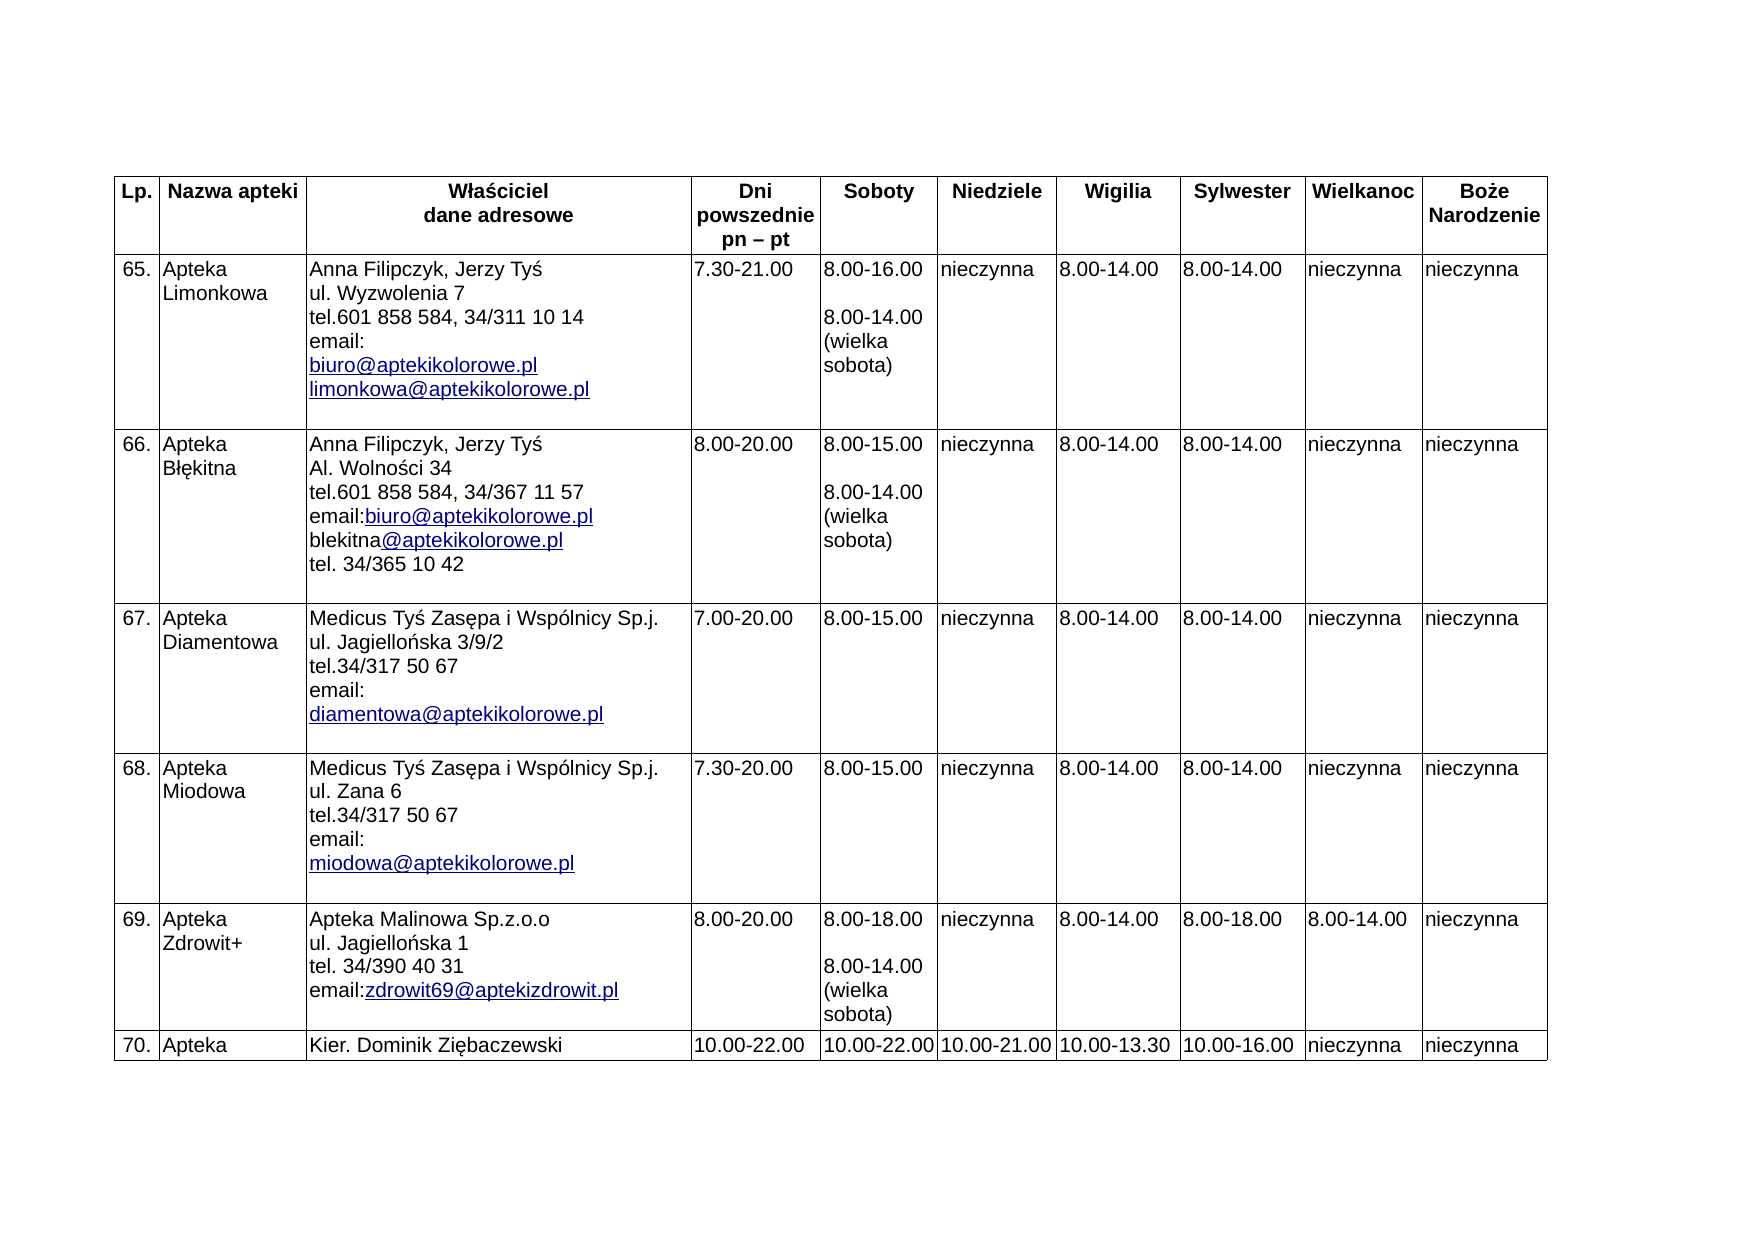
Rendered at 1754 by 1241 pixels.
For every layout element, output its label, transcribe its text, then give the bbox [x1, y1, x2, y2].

table_cell Medicus Tyś Zasępa i Wspólnicy Sp.j. ul. Jagiellońska 3/9/2 tel.34/317 50 67 email: diamentowa@aptekikolorowe.pl [307, 604, 691, 752]
table_cell Anna Filipczyk, Jerzy Tyś Al. Wolności 34 tel.601 858 584, 34/367 11 57 email:biuro@aptekikolorowe.pl blekitna@aptekikolorowe.pl tel. 34/365 10 42 [307, 430, 691, 603]
table_cell 67. [115, 604, 159, 752]
table_header Lp. [115, 177, 159, 254]
table_cell nieczynna [1306, 604, 1422, 752]
table_cell Apteka Zdrowit+ [160, 904, 306, 1030]
table_cell 66. [115, 430, 159, 603]
table_header Soboty [821, 177, 937, 254]
table_cell nieczynna [1423, 255, 1547, 429]
table_cell 8.00-14.00 [1057, 604, 1180, 752]
table_cell 69. [115, 904, 159, 1030]
table_header Boże Narodzenie [1423, 177, 1547, 254]
table_cell 68. [115, 754, 159, 903]
table_cell nieczynna [1306, 754, 1422, 903]
table_cell 8.00-16.00 8.00-14.00 (wielka sobota) [821, 255, 937, 429]
table_cell nieczynna [1306, 255, 1422, 429]
table_cell 7.00-20.00 [692, 604, 820, 752]
table_cell 7.30-20.00 [692, 754, 820, 903]
table_header Nazwa apteki [160, 177, 306, 254]
table_cell nieczynna [938, 904, 1056, 1030]
table_header Niedziele [938, 177, 1056, 254]
table_cell nieczynna [938, 430, 1056, 603]
table_cell nieczynna [1423, 430, 1547, 603]
table_cell 8.00-14.00 [1181, 604, 1305, 752]
table_cell nieczynna [938, 255, 1056, 429]
table_cell 10.00-21.00 [938, 1031, 1056, 1060]
table_cell nieczynna [1423, 1031, 1547, 1060]
table_cell nieczynna [1423, 754, 1547, 903]
table_cell nieczynna [1306, 430, 1422, 603]
table_cell Apteka Miodowa [160, 754, 306, 903]
table_cell 8.00-15.00 [821, 604, 937, 752]
table_header Wielkanoc [1306, 177, 1422, 254]
table_cell 8.00-14.00 [1181, 255, 1305, 429]
table_cell 65. [115, 255, 159, 429]
table_cell 8.00-14.00 [1057, 255, 1180, 429]
table_cell 8.00-14.00 [1181, 430, 1305, 603]
table_cell 8.00-14.00 [1057, 754, 1180, 903]
table_cell nieczynna [1306, 1031, 1422, 1060]
table_cell 10.00-22.00 [821, 1031, 937, 1060]
table_cell nieczynna [938, 754, 1056, 903]
table_cell 10.00-16.00 [1181, 1031, 1305, 1060]
table_cell 8.00-14.00 [1057, 430, 1180, 603]
table_cell 8.00-15.00 [821, 754, 937, 903]
table_cell Apteka Malinowa Sp.z.o.o ul. Jagiellońska 1 tel. 34/390 40 31 email:zdrowit69@aptekizdrowit.pl [307, 904, 691, 1030]
table_cell Anna Filipczyk, Jerzy Tyś ul. Wyzwolenia 7 tel.601 858 584, 34/311 10 14 email: biuro@aptekikolorowe.pl limonkowa@aptekikolorowe.pl [307, 255, 691, 429]
table_cell 8.00-14.00 [1057, 904, 1180, 1030]
table_header Wigilia [1057, 177, 1180, 254]
table_cell 10.00-22.00 [692, 1031, 820, 1060]
table_cell 8.00-18.00 8.00-14.00 (wielka sobota) [821, 904, 937, 1030]
table_cell nieczynna [938, 604, 1056, 752]
table_cell 8.00-14.00 [1306, 904, 1422, 1030]
table_header Właściciel dane adresowe [307, 177, 691, 254]
table_cell Apteka [160, 1031, 306, 1060]
table_cell 10.00-13.30 [1057, 1031, 1180, 1060]
table_cell Apteka Diamentowa [160, 604, 306, 752]
table_cell Apteka Limonkowa [160, 255, 306, 429]
table_cell 70. [115, 1031, 159, 1060]
table_cell Apteka Błękitna [160, 430, 306, 603]
table_cell 8.00-14.00 [1181, 754, 1305, 903]
table_cell 8.00-15.00 8.00-14.00 (wielka sobota) [821, 430, 937, 603]
table_cell nieczynna [1423, 604, 1547, 752]
table_cell 7.30-21.00 [692, 255, 820, 429]
table_cell Medicus Tyś Zasępa i Wspólnicy Sp.j. ul. Zana 6 tel.34/317 50 67 email: miodowa@aptekikolorowe.pl [307, 754, 691, 903]
table_header Dni powszednie pn – pt [692, 177, 820, 254]
table_cell 8.00-18.00 [1181, 904, 1305, 1030]
table_cell 8.00-20.00 [692, 904, 820, 1030]
table_cell nieczynna [1423, 904, 1547, 1030]
table_cell 8.00-20.00 [692, 430, 820, 603]
table_cell Kier. Dominik Ziębaczewski [307, 1031, 691, 1060]
table_header Sylwester [1181, 177, 1305, 254]
